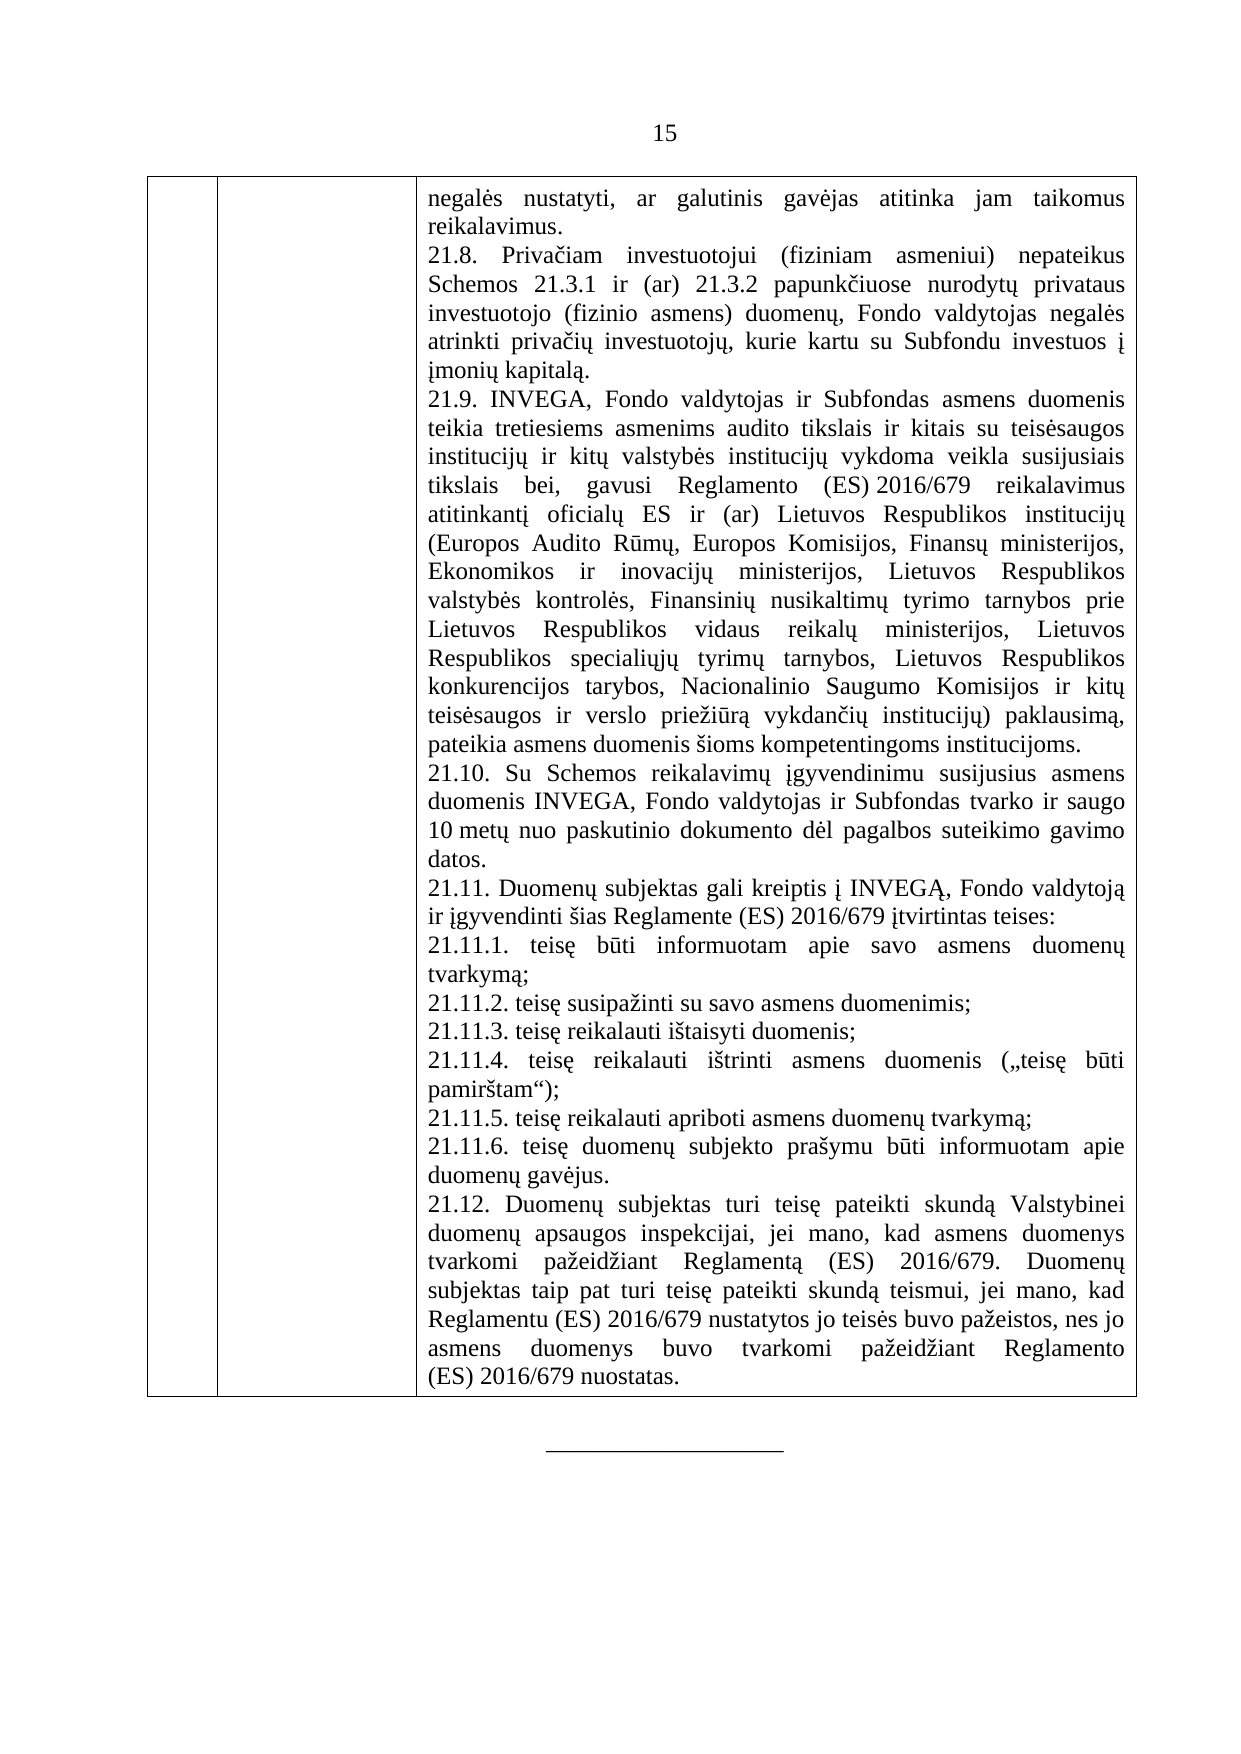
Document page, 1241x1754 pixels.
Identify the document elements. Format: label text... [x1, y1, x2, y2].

table_cell [148, 177, 217, 1396]
text ___________________ [148, 1426, 1181, 1454]
table_cell negalės nustatyti, ar galutinis gavėjas atitinka jam taikomus reikalavimus. 21.8. Privačiam investuotojui (fiziniam asmeniui) nepateikus Schemos 21.3.1 ir (ar) 21.3.2 papunkčiuose nurodytų privataus investuotojo (fizinio asmens) duomenų, Fondo valdytojas negalės atrinkti privačių investuotojų, kurie kartu su Subfondu investuos į įmonių kapitalą. 21.9. INVEGA, Fondo valdytojas ir Subfondas asmens duomenis teikia tretiesiems asmenims audito tikslais ir kitais su teisėsaugos institucijų ir kitų valstybės institucijų vykdoma veikla susijusiais tikslais bei, gavusi Reglamento (ES) 2016/679 reikalavimus atitinkantį oficialų ES ir (ar) Lietuvos Respublikos institucijų (Europos Audito Rūmų, Europos Komisijos, Finansų ministerijos, Ekonomikos ir inovacijų ministerijos, Lietuvos Respublikos valstybės kontrolės, Finansinių nusikaltimų tyrimo tarnybos prie Lietuvos Respublikos vidaus reikalų ministerijos, Lietuvos Respublikos specialiųjų tyrimų tarnybos, Lietuvos Respublikos konkurencijos tarybos, Nacionalinio Saugumo Komisijos ir kitų teisėsaugos ir verslo priežiūrą vykdančių institucijų) paklausimą, pateikia asmens duomenis šioms kompetentingoms institucijoms. 21.10. Su Schemos reikalavimų įgyvendinimu susijusius asmens duomenis INVEGA, Fondo valdytojas ir Subfondas tvarko ir saugo 10 metų nuo paskutinio dokumento dėl pagalbos suteikimo gavimo datos. 21.11. Duomenų subjektas gali kreiptis į INVEGĄ, Fondo valdytoją ir įgyvendinti šias Reglamente (ES) 2016/679 įtvirtintas teises: 21.11.1. teisę būti informuotam apie savo asmens duomenų tvarkymą; 21.11.2. teisę susipažinti su savo asmens duomenimis; 21.11.3. teisę reikalauti ištaisyti duomenis; 21.11.4. teisę reikalauti ištrinti asmens duomenis („teisę būti pamirštam“); 21.11.5. teisę reikalauti apriboti asmens duomenų tvarkymą; 21.11.6. teisę duomenų subjekto prašymu būti informuotam apie duomenų gavėjus. 21.12. Duomenų subjektas turi teisę pateikti skundą Valstybinei duomenų apsaugos inspekcijai, jei mano, kad asmens duomenys tvarkomi pažeidžiant Reglamentą (ES) 2016/679. Duomenų subjektas taip pat turi teisę pateikti skundą teismui, jei mano, kad Reglamentu (ES) 2016/679 nustatytos jo teisės buvo pažeistos, nes jo asmens duomenys buvo tvarkomi pažeidžiant Reglamento (ES) 2016/679 nuostatas. [417, 177, 1136, 1396]
table_cell [218, 177, 416, 1396]
